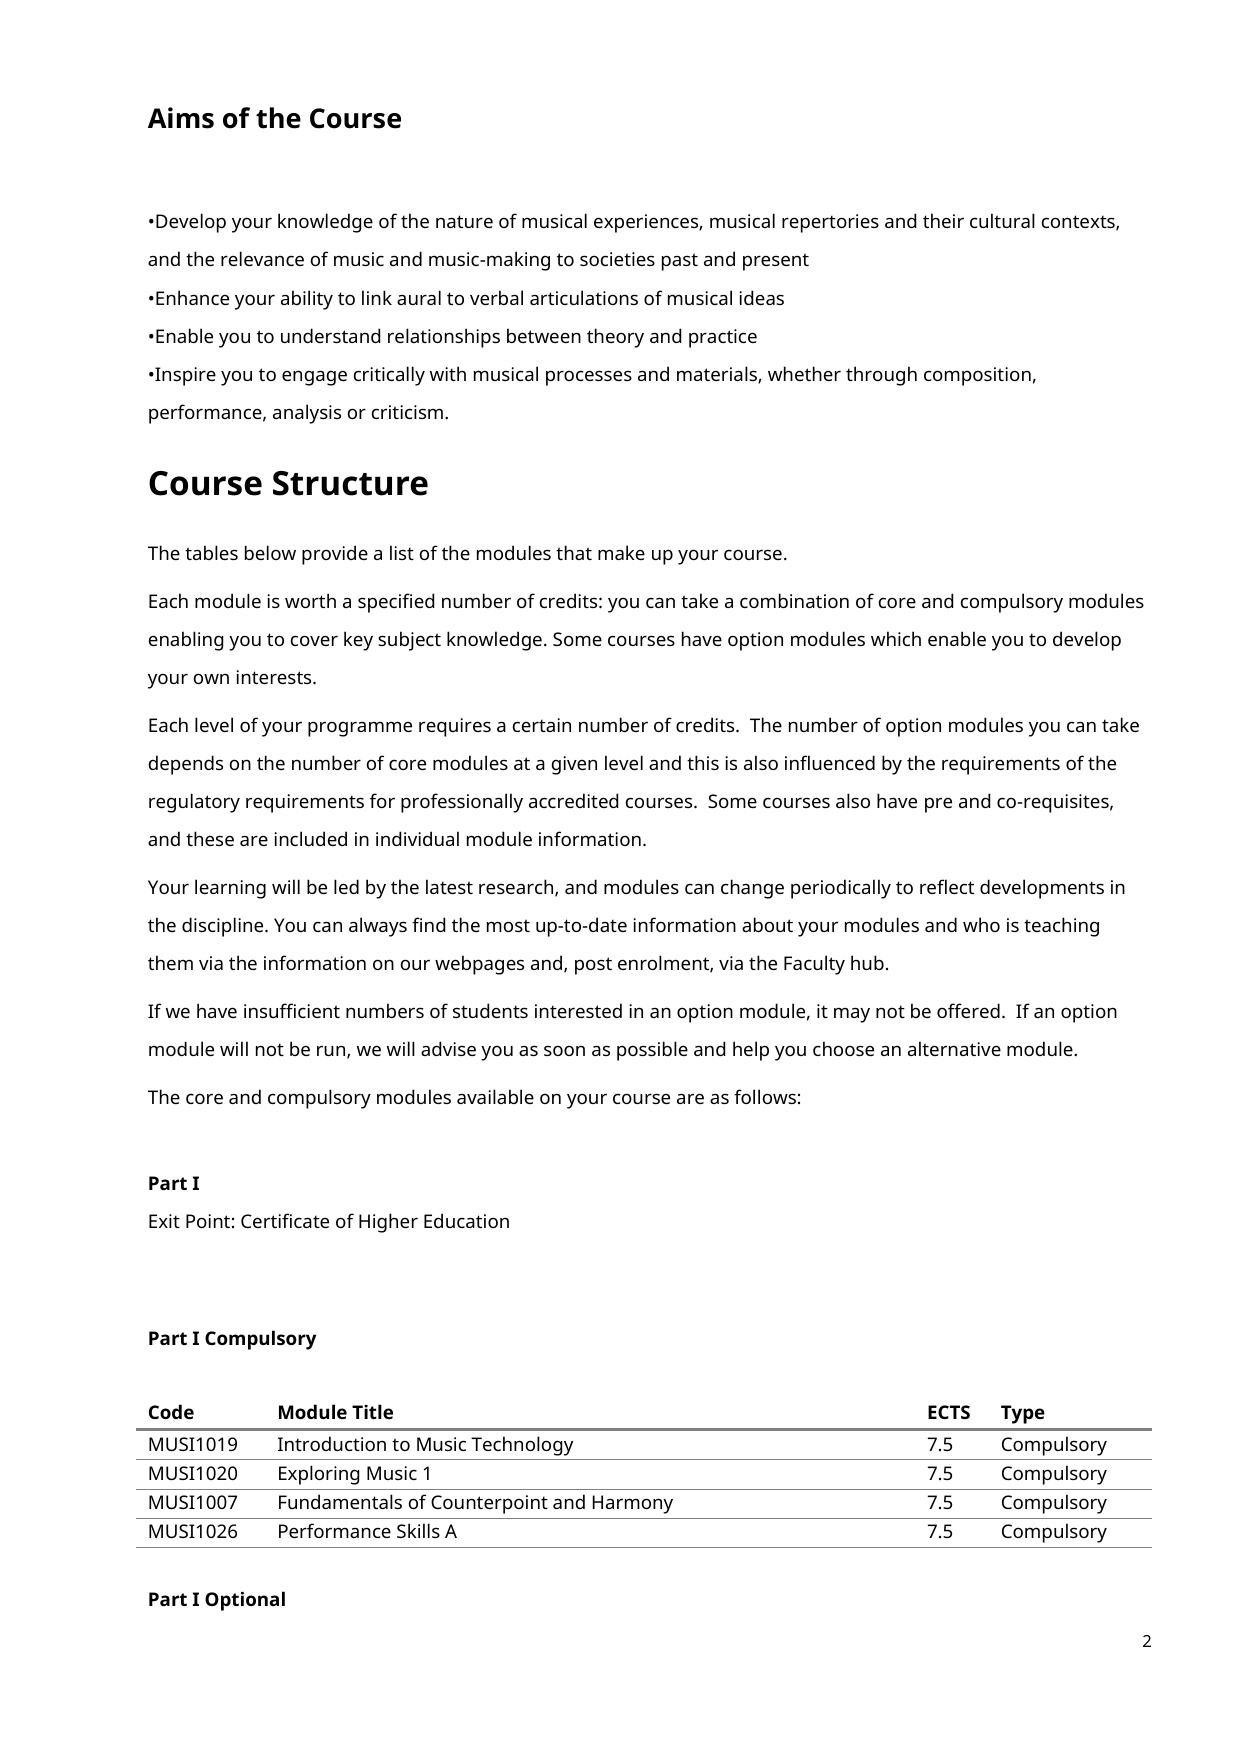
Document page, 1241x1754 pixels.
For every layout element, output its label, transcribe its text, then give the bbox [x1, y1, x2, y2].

text Each module is worth a specified number of credits: you can take a combination of core and compulsory modules enabling you to cover key subject knowledge. Some courses have option modules which enable you to develop your own interests. [148, 588, 1152, 690]
subtitle Course Structure [148, 460, 1152, 505]
table_cell Fundamentals of Counterpoint and Harmony [266, 1490, 916, 1518]
table_cell 7.5 [916, 1460, 989, 1488]
table_cell Compulsory [989, 1460, 1152, 1488]
table_cell Compulsory [989, 1519, 1152, 1547]
table_cell Part I Optional [136, 1548, 1152, 1622]
table_cell Module Title [266, 1400, 916, 1428]
table_cell MUSI1020 [136, 1460, 266, 1488]
text The tables below provide a list of the modules that make up your course. [148, 540, 1152, 566]
table_cell 7.5 [916, 1431, 989, 1459]
table_cell ECTS [916, 1400, 989, 1428]
table_cell 7.5 [916, 1519, 989, 1547]
table_cell MUSI1007 [136, 1490, 266, 1518]
table_cell Exploring Music 1 [266, 1460, 916, 1488]
table_cell MUSI1026 [136, 1519, 266, 1547]
text Your learning will be led by the latest research, and modules can change periodically to reflect developments in the discipline. You can always find the most up-to-date information about your modules and who is teaching them via the information on our webpages and, post enrolment, via the Faculty hub. [148, 874, 1152, 976]
table_cell Compulsory [989, 1490, 1152, 1518]
table_cell Code [136, 1400, 266, 1428]
table_header Part I Exit Point: Certificate of Higher Education [136, 1132, 1152, 1287]
table_cell Introduction to Music Technology [266, 1431, 916, 1459]
text If we have insufficient numbers of students interested in an option module, it may not be offered. If an option module will not be run, we will advise you as soon as possible and help you choose an alternative module. [148, 998, 1152, 1062]
text Each level of your programme requires a certain number of credits. The number of option modules you can take depends on the number of core modules at a given level and this is also influenced by the requirements of the regulatory requirements for professionally accredited courses. Some courses also have pre and co-requisites, and these are included in individual module information. [148, 712, 1152, 852]
table_cell Type [989, 1400, 1152, 1428]
table_cell MUSI1019 [136, 1431, 266, 1459]
subtitle Aims of the Course [148, 99, 1152, 136]
table_cell 7.5 [916, 1490, 989, 1518]
text •Develop your knowledge of the nature of musical experiences, musical repertories and their cultural contexts, and the relevance of music and music-making to societies past and present •Enhance your ability to link aural to verbal articulations of musical ideas •Enable you to understand relationships between theory and practice •Inspire you to engage critically with musical processes and materials, whether through composition, performance, analysis or criticism. [148, 208, 1152, 425]
table_cell Compulsory [989, 1431, 1152, 1459]
table_cell Performance Skills A [266, 1519, 916, 1547]
text The core and compulsory modules available on your course are as follows: [148, 1084, 1152, 1110]
table_cell Part I Compulsory [136, 1287, 1152, 1399]
